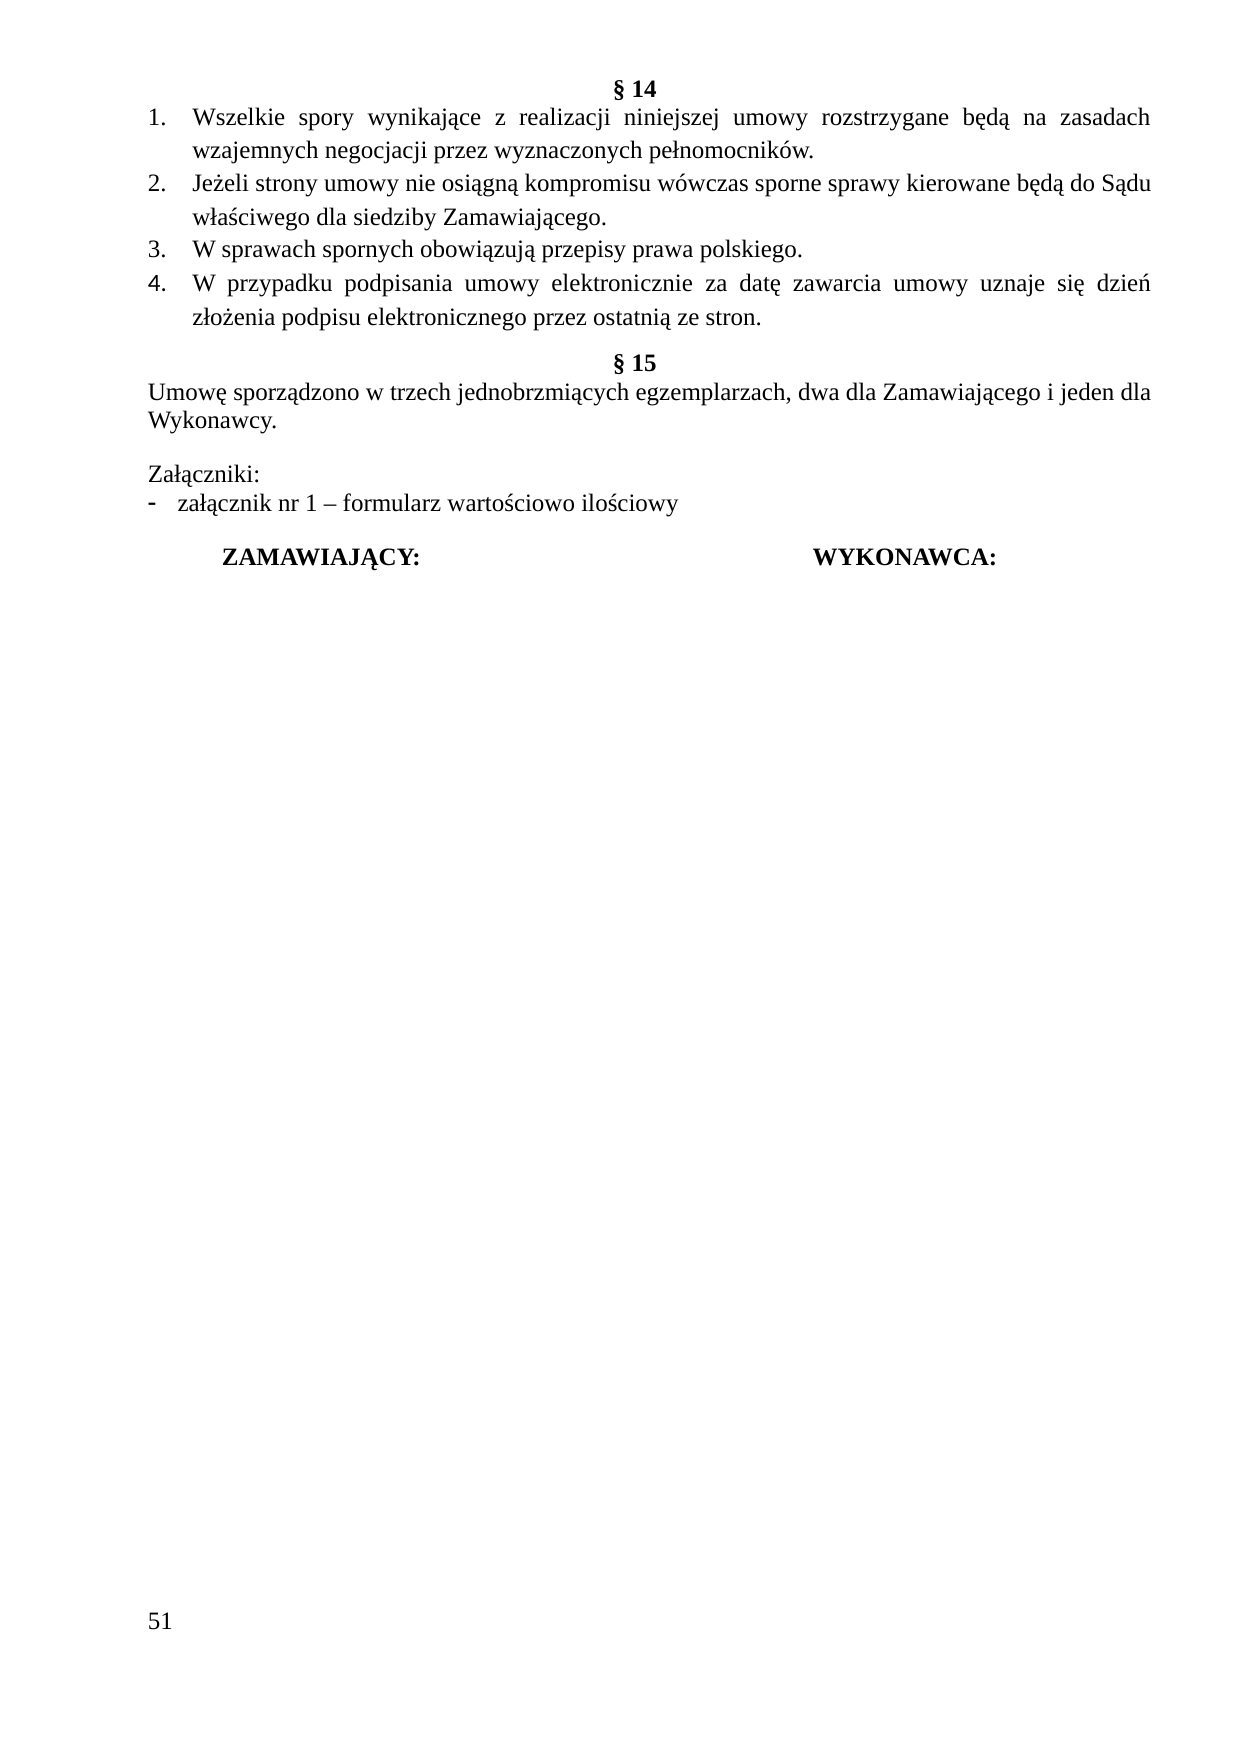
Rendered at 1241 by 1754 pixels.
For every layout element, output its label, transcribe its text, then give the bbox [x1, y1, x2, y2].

text ZAMAWIAJĄCY: WYKONAWCA: [148, 542, 1152, 570]
list W sprawach spornych obowiązują przepisy prawa polskiego. [148, 234, 1152, 263]
text Umowę sporządzono w trzech jednobrzmiących egzemplarzach, dwa dla Zamawiającego i jeden dla Wykonawcy. [148, 377, 1152, 434]
list załącznik nr 1 – formularz wartościowo ilościowy [148, 488, 1152, 517]
list Wszelkie spory wynikające z realizacji niniejszej umowy rozstrzygane będą na zasadach wzajemnych negocjacji przez wyznaczonych pełnomocników. [148, 102, 1152, 164]
list W przypadku podpisania umowy elektronicznie za datę zawarcia umowy uznaje się dzień złożenia podpisu elektronicznego przez ostatnią ze stron. [148, 268, 1152, 331]
list Jeżeli strony umowy nie osiągną kompromisu wówczas sporne sprawy kierowane będą do Sądu właściwego dla siedziby Zamawiającego. [148, 168, 1152, 230]
text Załączniki: [148, 459, 1152, 488]
